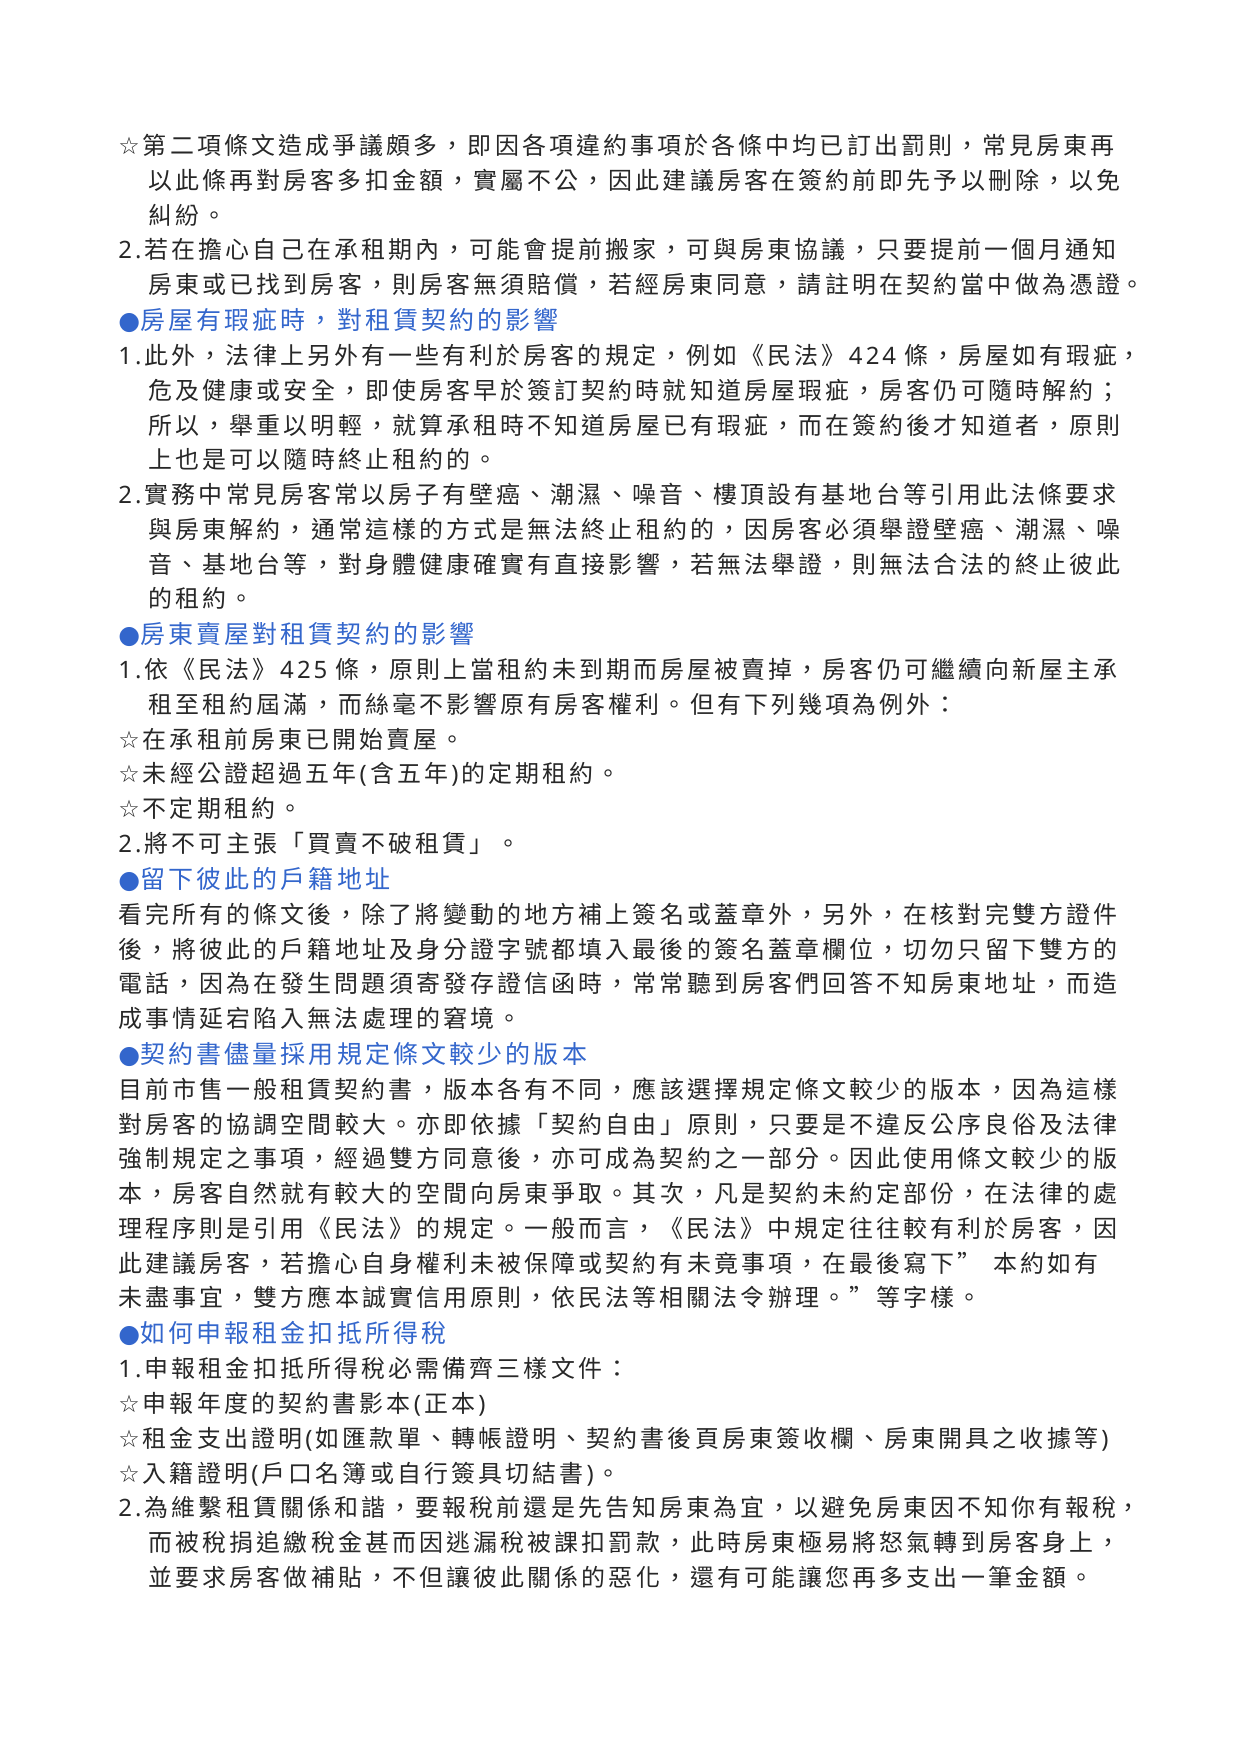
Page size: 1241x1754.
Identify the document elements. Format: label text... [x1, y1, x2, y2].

text ☆在承租前房東已開始賣屋。 [118, 720, 1122, 755]
text ●契約書儘量採用規定條文較少的版本 [118, 1034, 1122, 1071]
text 2.實務中常見房客常以房子有壁癌、潮濕、噪音、樓頂設有基地台等引用此法條要求與房東解約，通常這樣的方式是無法終止租約的，因房客必須舉證壁癌、潮濕、噪音、基地台等，對身體健康確實有直接影響，若無法舉證，則無法合法的終止彼此的租約。 [118, 476, 1122, 614]
text ●房東賣屋對租賃契約的影響 [118, 614, 1122, 651]
text 1.此外，法律上另外有一些有利於房客的規定，例如《民法》424條，房屋如有瑕疵，危及健康或安全，即使房客早於簽訂契約時就知道房屋瑕疵，房客仍可隨時解約；所以，舉重以明輕，就算承租時不知道房屋已有瑕疵，而在簽約後才知道者，原則上也是可以隨時終止租約的。 [118, 337, 1122, 476]
text ☆第二項條文造成爭議頗多，即因各項違約事項於各條中均已訂出罰則，常見房東再以此條再對房客多扣金額，實屬不公，因此建議房客在簽約前即先予以刪除，以免糾紛。 [118, 127, 1122, 231]
text 2.將不可主張「買賣不破租賃」。 [118, 825, 1122, 859]
text ☆租金支出證明(如匯款單、轉帳證明、契約書後頁房東簽收欄、房東開具之收據等) [118, 1419, 1122, 1454]
text 1.依《民法》425條，原則上當租約未到期而房屋被賣掉，房客仍可繼續向新屋主承租至租約屆滿，而絲毫不影響原有房客權利。但有下列幾項為例外： [118, 651, 1122, 720]
text ☆申報年度的契約書影本(正本) [118, 1384, 1122, 1419]
text ●房屋有瑕疵時，對租賃契約的影響 [118, 301, 1122, 337]
text ☆未經公證超過五年(含五年)的定期租約。 [118, 755, 1122, 790]
text ☆不定期租約。 [118, 790, 1122, 825]
text ☆入籍證明(戶口名簿或自行簽具切結書)。 [118, 1454, 1122, 1489]
text 2.為維繫租賃關係和諧，要報稅前還是先告知房東為宜，以避免房東因不知你有報稅，而被稅捐追繳稅金甚而因逃漏稅被課扣罰款，此時房東極易將怒氣轉到房客身上，並要求房客做補貼，不但讓彼此關係的惡化，還有可能讓您再多支出一筆金額。 [118, 1489, 1122, 1593]
text ●留下彼此的戶籍地址 [118, 859, 1122, 896]
text 看完所有的條文後，除了將變動的地方補上簽名或蓋章外，另外，在核對完雙方證件後，將彼此的戶籍地址及身分證字號都填入最後的簽名蓋章欄位，切勿只留下雙方的電話，因為在發生問題須寄發存證信函時，常常聽到房客們回答不知房東地址，而造成事情延宕陷入無法處理的窘境。 [118, 896, 1122, 1034]
text 目前市售一般租賃契約書，版本各有不同，應該選擇規定條文較少的版本，因為這樣對房客的協調空間較大。亦即依據「契約自由」原則，只要是不違反公序良俗及法律強制規定之事項，經過雙方同意後，亦可成為契約之一部分。因此使用條文較少的版本，房客自然就有較大的空間向房東爭取。其次，凡是契約未約定部份，在法律的處理程序則是引用《民法》的規定。一般而言，《民法》中規定往往較有利於房客，因此建議房客，若擔心自身權利未被保障或契約有未竟事項，在最後寫下” 本約如有未盡事宜，雙方應本誠實信用原則，依民法等相關法令辦理。”等字樣。 [118, 1071, 1122, 1313]
text ●如何申報租金扣抵所得稅 [118, 1313, 1122, 1350]
text 1.申報租金扣抵所得稅必需備齊三樣文件： [118, 1350, 1122, 1384]
text 2.若在擔心自己在承租期內，可能會提前搬家，可與房東協議，只要提前一個月通知房東或已找到房客，則房客無須賠償，若經房東同意，請註明在契約當中做為憑證。 [118, 231, 1122, 301]
